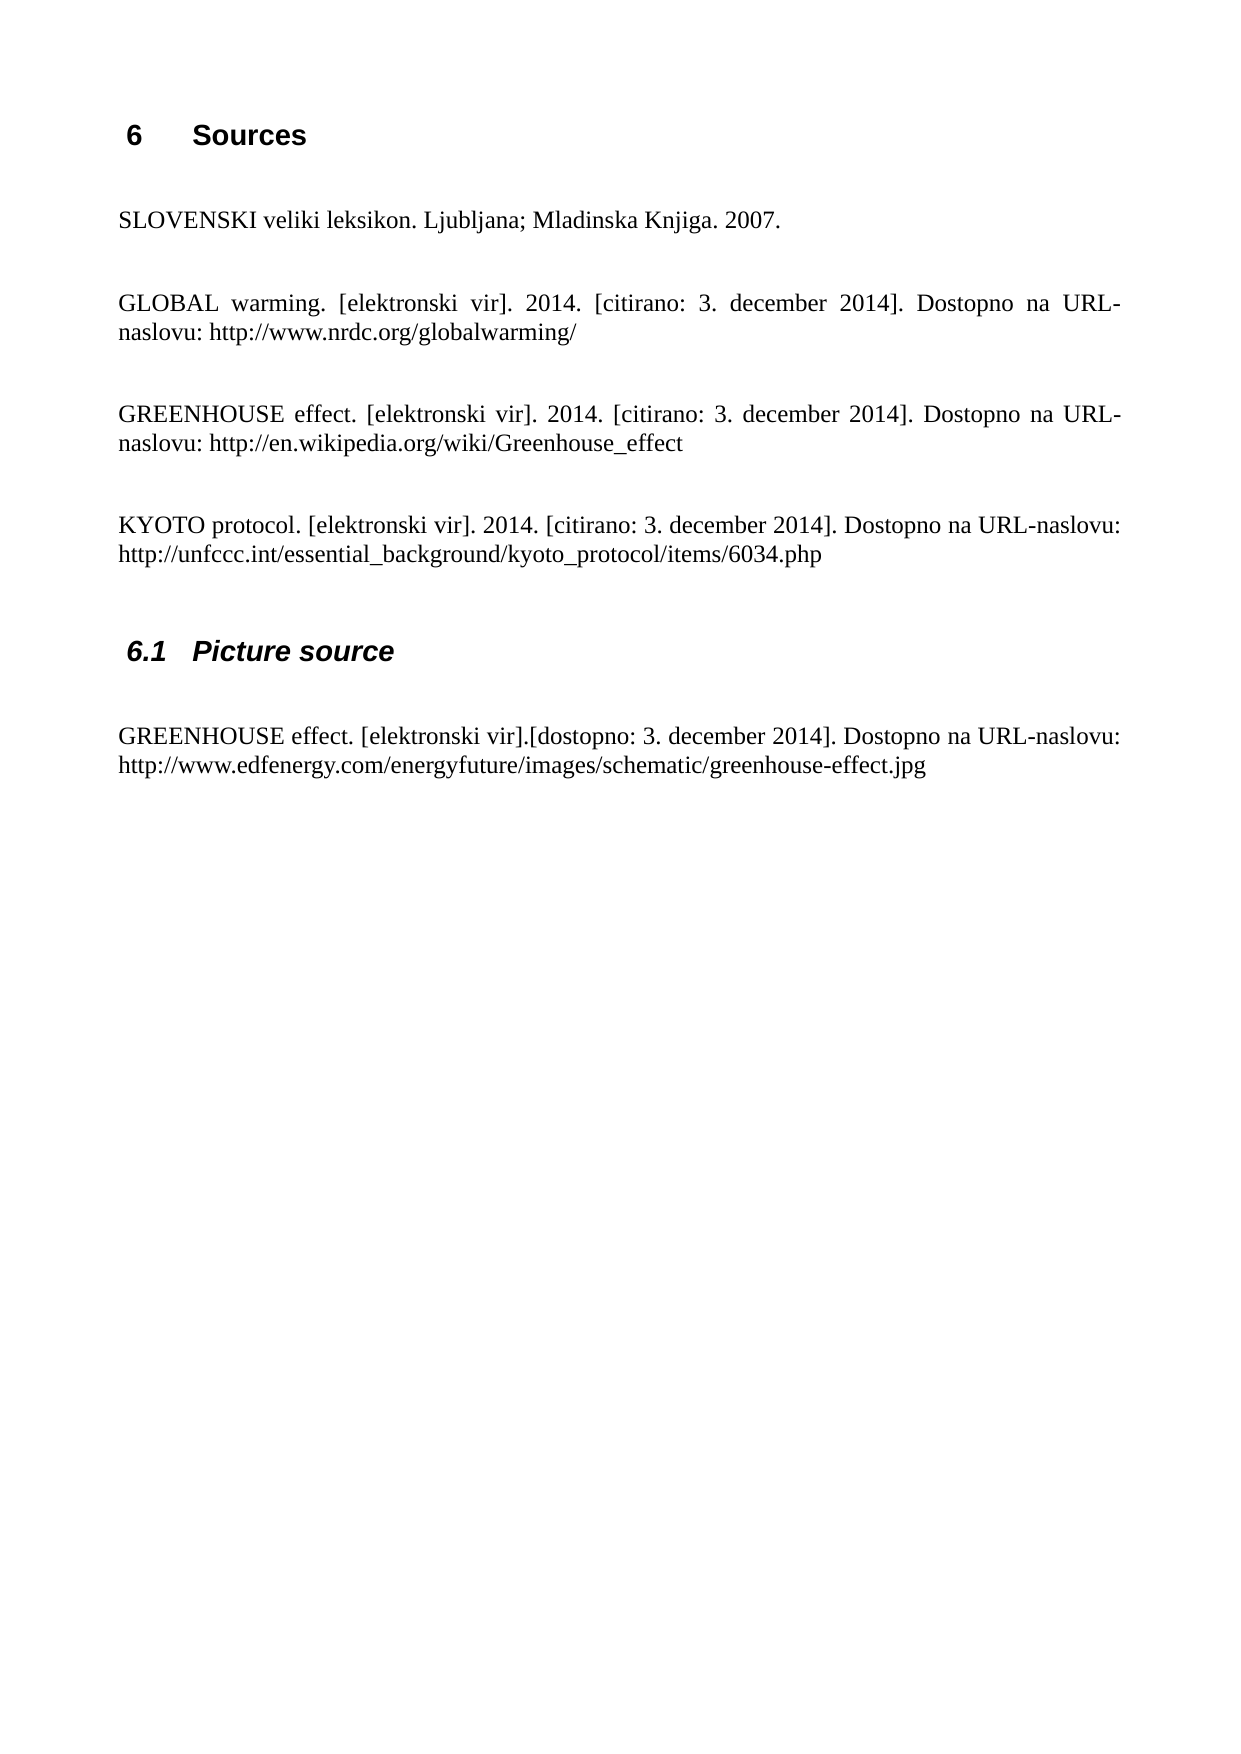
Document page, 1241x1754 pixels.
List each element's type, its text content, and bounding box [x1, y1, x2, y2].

text GREENHOUSE effect. [elektronski vir]. 2014. [citirano: 3. december 2014]. Dostopno na URL-naslovu: http://en.wikipedia.org/wiki/Greenhouse_effect [118, 399, 1122, 457]
text SLOVENSKI veliki leksikon. Ljubljana; Mladinska Knjiga. 2007. [118, 205, 1122, 234]
text KYOTO protocol. [elektronski vir]. 2014. [citirano: 3. december 2014]. Dostopno na URL-naslovu: http://unfccc.int/essential_background/kyoto_protocol/items/6034.php [118, 510, 1122, 568]
text GLOBAL warming. [elektronski vir]. 2014. [citirano: 3. december 2014]. Dostopno na URL-naslovu: http://www.nrdc.org/globalwarming/ [118, 288, 1122, 345]
text GREENHOUSE effect. [elektronski vir].[dostopno: 3. december 2014]. Dostopno na URL-naslovu: http://www.edfenergy.com/energyfuture/images/schematic/greenhouse-effect.jpg [118, 721, 1122, 779]
subtitle Picture source [118, 634, 1122, 668]
subtitle Sources [118, 118, 1122, 152]
